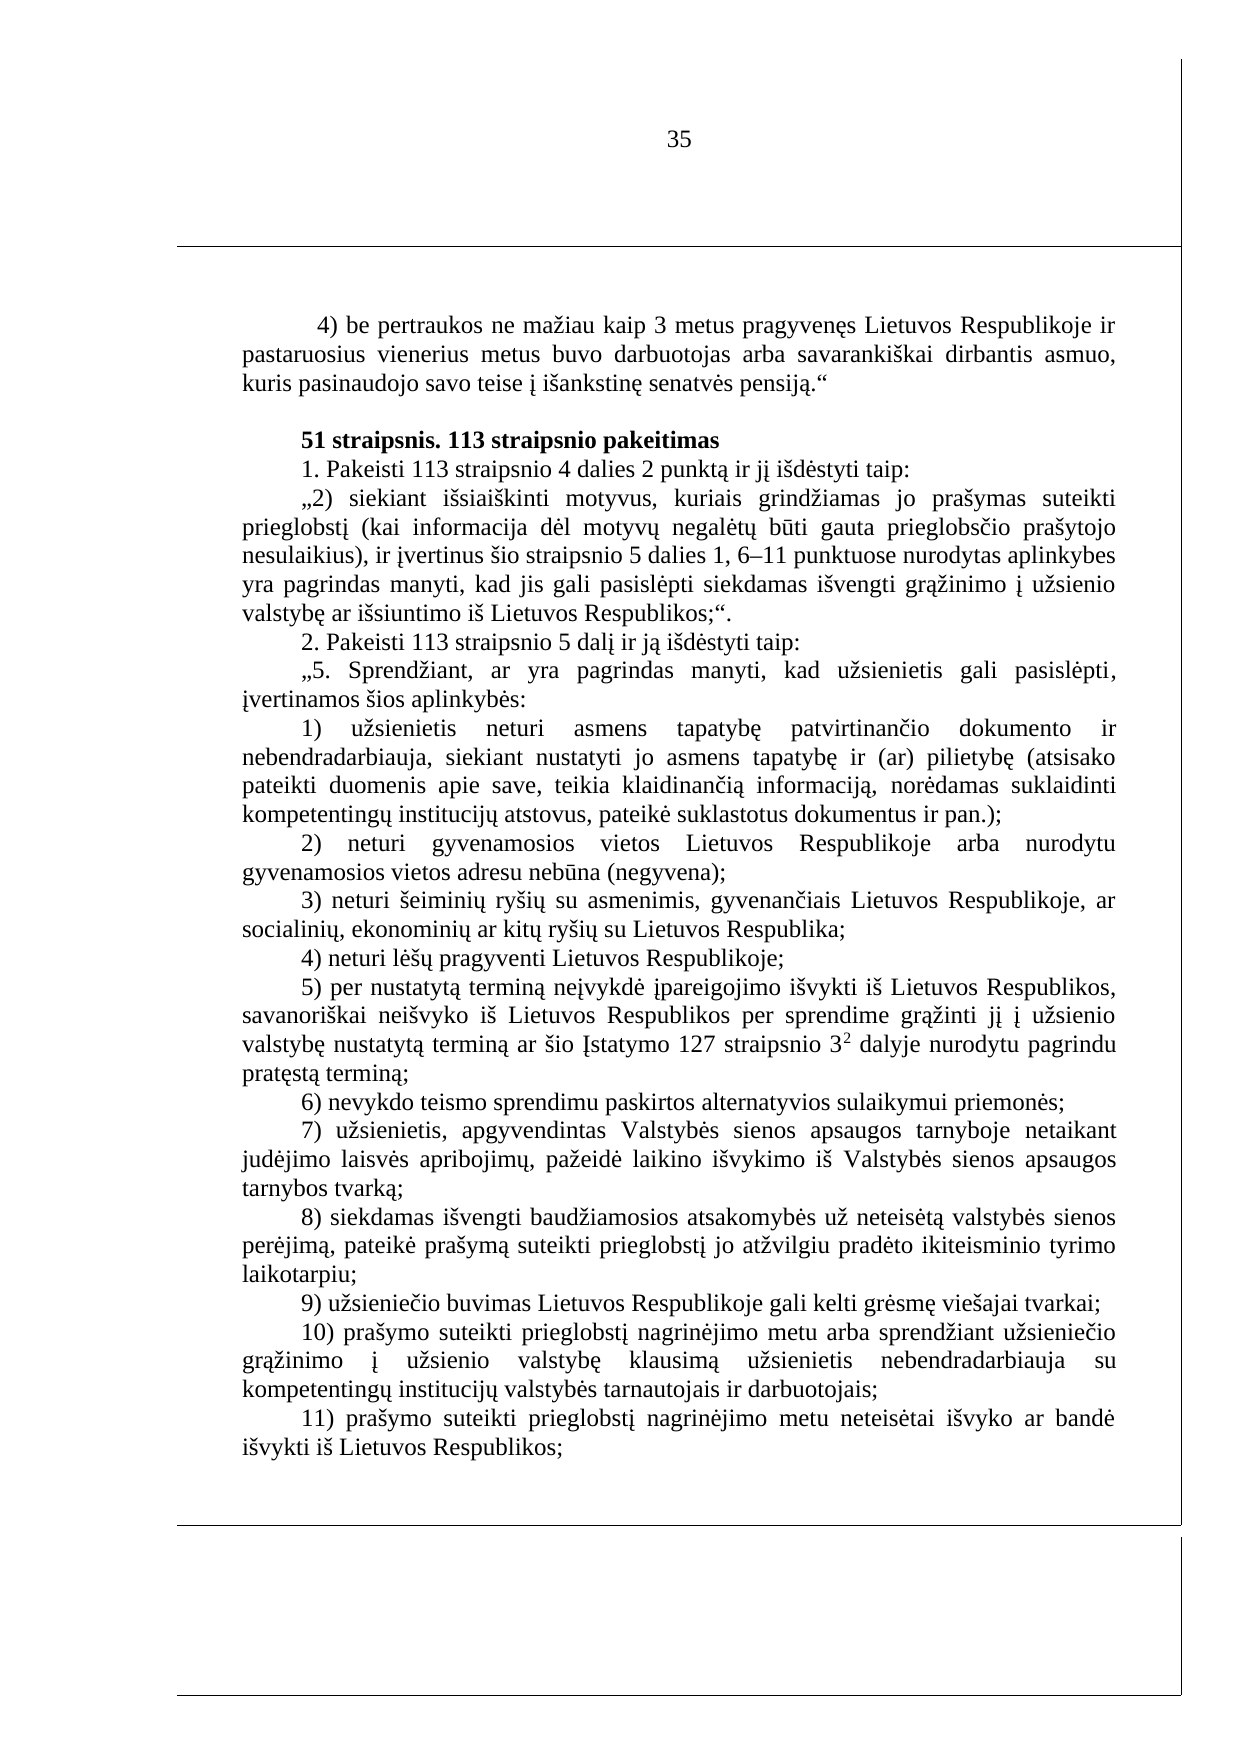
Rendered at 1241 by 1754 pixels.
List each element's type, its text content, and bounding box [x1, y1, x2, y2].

text 11) prašymo suteikti prieglobstį nagrinėjimo metu neteisėtai išvyko ar bandė išvykti iš Lietuvos Respublikos; [177, 1403, 1181, 1525]
text 3) neturi šeiminių ryšių su asmenimis, gyvenančiais Lietuvos Respublikoje, ar socialinių, ekonominių ar kitų ryšių su Lietuvos Respublika; [177, 885, 1181, 943]
text 4) neturi lėšų pragyventi Lietuvos Respublikoje; [177, 943, 1181, 972]
text 51 straipsnis. 113 straipsnio pakeitimas [177, 425, 1181, 454]
text 5) per nustatytą terminą neįvykdė įpareigojimo išvykti iš Lietuvos Respublikos, savanoriškai neišvyko iš Lietuvos Respublikos per sprendime grąžinti jį į užsienio valstybę nustatytą terminą ar šio Įstatymo 127 straipsnio 32 dalyje nurodytu pagrindu pratęstą terminą; [177, 972, 1181, 1087]
text 7) užsienietis, apgyvendintas Valstybės sienos apsaugos tarnyboje netaikant judėjimo laisvės apribojimų, pažeidė laikino išvykimo iš Valstybės sienos apsaugos tarnybos tvarką; [177, 1115, 1181, 1202]
text 2) neturi gyvenamosios vietos Lietuvos Respublikoje arba nurodytu gyvenamosios vietos adresu nebūna (negyvena); [177, 828, 1181, 885]
text 9) užsieniečio buvimas Lietuvos Respublikoje gali kelti grėsmę viešajai tvarkai; [177, 1288, 1181, 1317]
text 4) be pertraukos ne mažiau kaip 3 metus pragyvenęs Lietuvos Respublikoje ir pastaruosius vienerius metus buvo darbuotojas arba savarankiškai dirbantis asmuo, kuris pasinaudojo savo teise į išankstinę senatvės pensiją.“ [177, 246, 1181, 397]
text 1. Pakeisti 113 straipsnio 4 dalies 2 punktą ir jį išdėstyti taip: [177, 454, 1181, 483]
text „5. Sprendžiant, ar yra pagrindas manyti, kad užsienietis gali pasislėpti, įvertinamos šios aplinkybės: [177, 655, 1181, 713]
text „2) siekiant išsiaiškinti motyvus, kuriais grindžiamas jo prašymas suteikti prieglobstį (kai informacija dėl motyvų negalėtų būti gauta prieglobsčio prašytojo nesulaikius), ir įvertinus šio straipsnio 5 dalies 1, 6–11 punktuose nurodytas aplinkybes yra pagrindas manyti, kad jis gali pasislėpti siekdamas išvengti grąžinimo į užsienio valstybę ar išsiuntimo iš Lietuvos Respublikos;“. [177, 483, 1181, 627]
text 8) siekdamas išvengti baudžiamosios atsakomybės už neteisėtą valstybės sienos perėjimą, pateikė prašymą suteikti prieglobstį jo atžvilgiu pradėto ikiteisminio tyrimo laikotarpiu; [177, 1202, 1181, 1288]
text 10) prašymo suteikti prieglobstį nagrinėjimo metu arba sprendžiant užsieniečio grąžinimo į užsienio valstybę klausimą užsienietis nebendradarbiauja su kompetentingų institucijų valstybės tarnautojais ir darbuotojais; [177, 1317, 1181, 1403]
text 1) užsienietis neturi asmens tapatybę patvirtinančio dokumento ir nebendradarbiauja, siekiant nustatyti jo asmens tapatybę ir (ar) pilietybę (atsisako pateikti duomenis apie save, teikia klaidinančią informaciją, norėdamas suklaidinti kompetentingų institucijų atstovus, pateikė suklastotus dokumentus ir pan.); [177, 713, 1181, 828]
text 6) nevykdo teismo sprendimu paskirtos alternatyvios sulaikymui priemonės; [177, 1087, 1181, 1115]
text 2. Pakeisti 113 straipsnio 5 dalį ir ją išdėstyti taip: [177, 627, 1181, 655]
